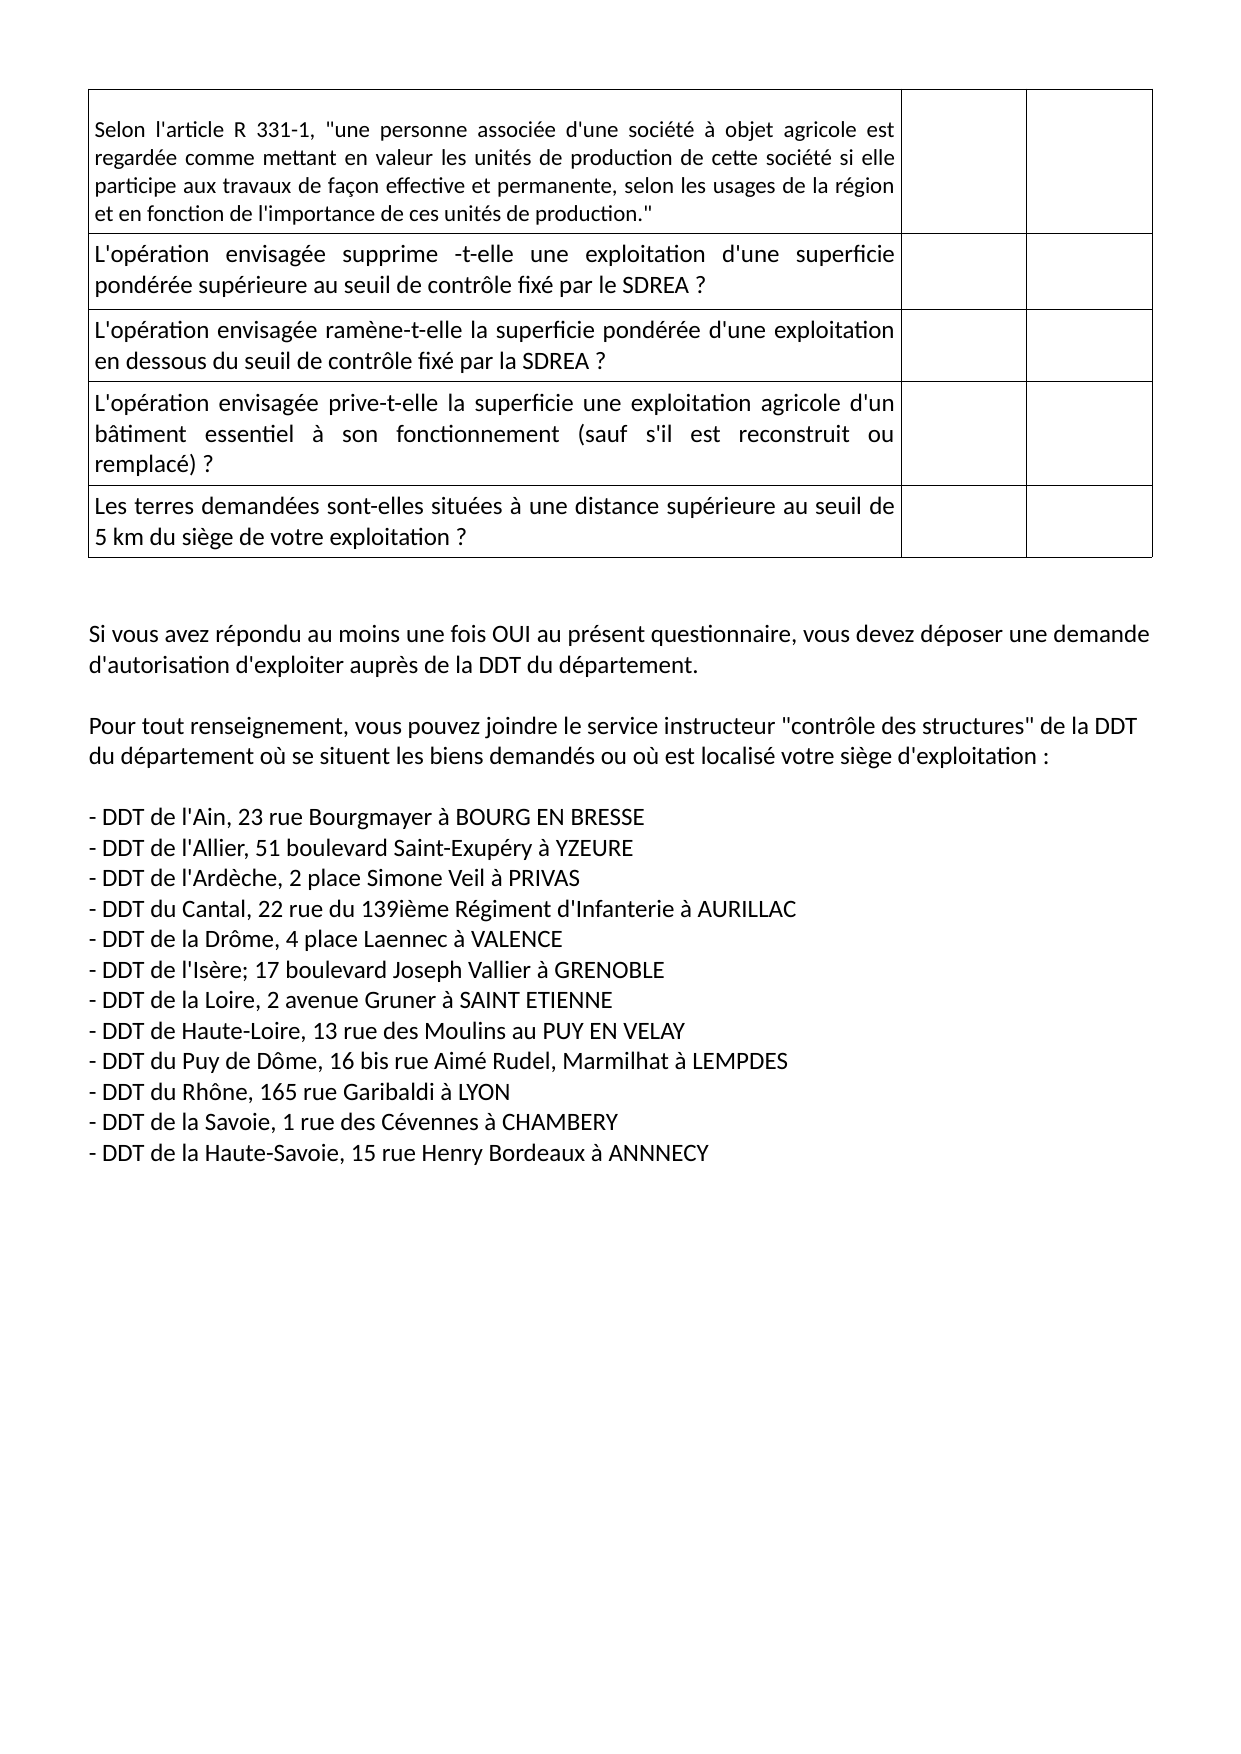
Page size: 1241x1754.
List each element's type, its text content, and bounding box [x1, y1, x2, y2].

text - DDT de l'Ardèche, 2 place Simone Veil à PRIVAS [88, 862, 1152, 893]
table_cell Les terres demandées sont-elles situées à une distance supérieure au seuil de 5 km du siège de votre exploitation ? [89, 486, 901, 557]
table_cell [1027, 382, 1152, 484]
table_cell [1027, 90, 1152, 232]
text Si vous avez répondu au moins une fois OUI au présent questionnaire, vous devez déposer une demande d'autorisation d'exploiter auprès de la DDT du département. [88, 618, 1152, 679]
text - DDT de l'Isère; 17 boulevard Joseph Vallier à GRENOBLE [88, 954, 1152, 984]
table_cell [902, 486, 1026, 557]
table_cell [1027, 234, 1152, 309]
table_cell [902, 310, 1026, 381]
table_cell L'opération envisagée prive-t-elle la superficie une exploitation agricole d'un bâtiment essentiel à son fonctionnement (sauf s'il est reconstruit ou remplacé) ? [89, 382, 901, 484]
text - DDT du Puy de Dôme, 16 bis rue Aimé Rudel, Marmilhat à LEMPDES [88, 1046, 1152, 1076]
text - DDT de la Haute-Savoie, 15 rue Henry Bordeaux à ANNNECY [88, 1137, 1152, 1168]
text - DDT de Haute-Loire, 13 rue des Moulins au PUY EN VELAY [88, 1015, 1152, 1046]
text - DDT du Cantal, 22 rue du 139ième Régiment d'Infanterie à AURILLAC [88, 893, 1152, 923]
table_cell [902, 234, 1026, 309]
text - DDT de l'Allier, 51 boulevard Saint-Exupéry à YZEURE [88, 832, 1152, 862]
table_cell Selon l'article R 331-1, "une personne associée d'une société à objet agricole est regardée comme mettant en valeur les unités de production de cette société si elle participe aux travaux de façon effective et permanente, selon les usages de la région et en fonction de l'importance de ces unités de production." [89, 90, 901, 232]
table_cell [902, 90, 1026, 232]
text Pour tout renseignement, vous pouvez joindre le service instructeur "contrôle des structures" de la DDT du département où se situent les biens demandés ou où est localisé votre siège d'exploitation : [88, 710, 1152, 771]
text - DDT de la Drôme, 4 place Laennec à VALENCE [88, 923, 1152, 954]
text - DDT de la Savoie, 1 rue des Cévennes à CHAMBERY [88, 1107, 1152, 1137]
text - DDT de la Loire, 2 avenue Gruner à SAINT ETIENNE [88, 984, 1152, 1015]
table_cell L'opération envisagée supprime -t-elle une exploitation d'une superficie pondérée supérieure au seuil de contrôle fixé par le SDREA ? [89, 234, 901, 309]
table_cell [1027, 310, 1152, 381]
table_cell [902, 382, 1026, 484]
text - DDT du Rhône, 165 rue Garibaldi à LYON [88, 1076, 1152, 1107]
table_cell [1027, 486, 1152, 557]
text - DDT de l'Ain, 23 rue Bourgmayer à BOURG EN BRESSE [88, 801, 1152, 832]
table_cell L'opération envisagée ramène-t-elle la superficie pondérée d'une exploitation en dessous du seuil de contrôle fixé par la SDREA ? [89, 310, 901, 381]
